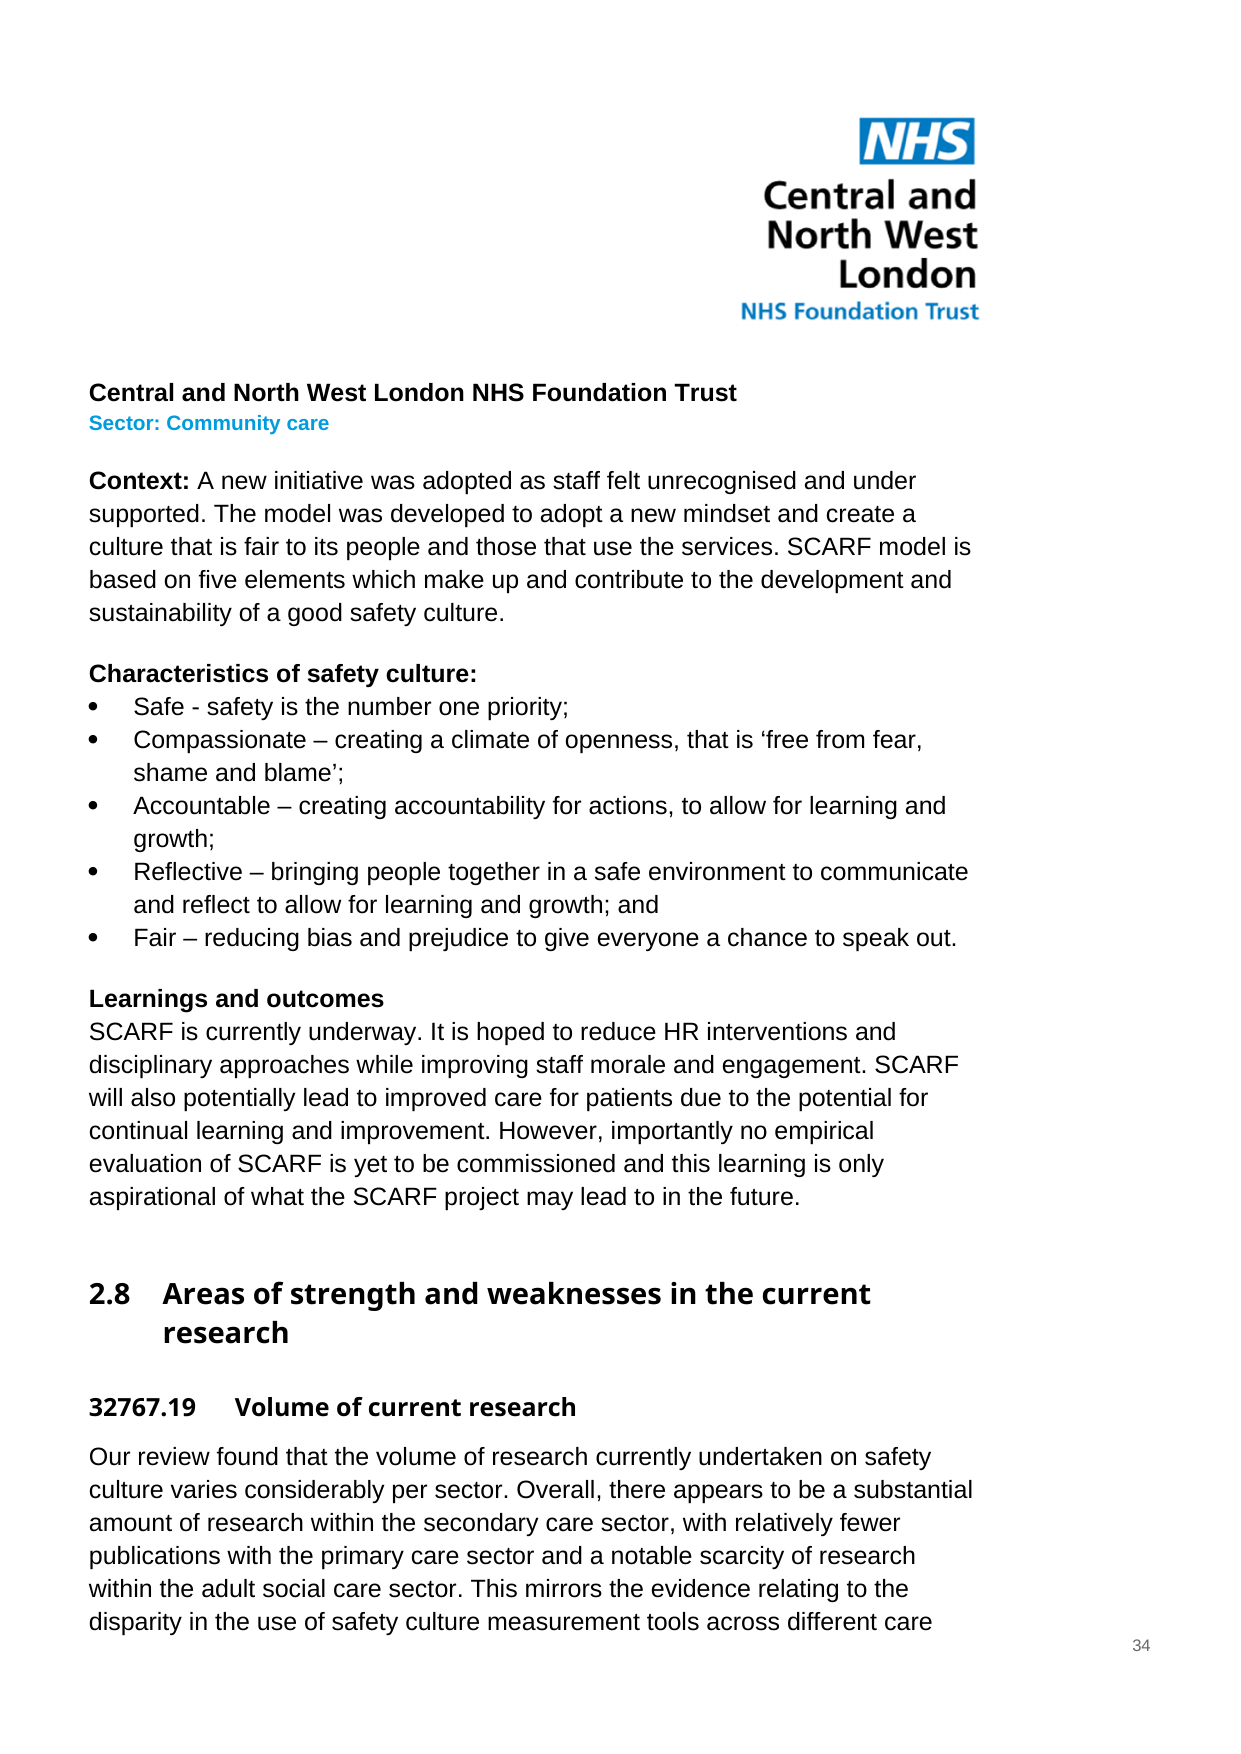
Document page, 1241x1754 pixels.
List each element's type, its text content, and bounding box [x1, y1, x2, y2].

text SCARF is currently underway. It is hoped to reduce HR interventions and disciplinary approaches while improving staff morale and engagement. SCARF will also potentially lead to improved care for patients due to the potential for continual learning and improvement. However, importantly no empirical evaluation of SCARF is yet to be commissioned and this learning is only aspirational of what the SCARF project may lead to in the future. [89, 1017, 986, 1211]
text Characteristics of safety culture: [89, 659, 986, 687]
list Compassionate – creating a climate of openness, that is ‘free from fear, shame and blame’; [89, 725, 986, 787]
subtitle Areas of strength and weaknesses in the current research [89, 1273, 986, 1352]
text Sector: Community care [89, 411, 986, 435]
subtitle Volume of current research [89, 1390, 986, 1424]
text Context: A new initiative was adopted as staff felt unrecognised and under supported. The model was developed to adopt a new mindset and create a culture that is fair to its people and those that use the services. SCARF model is based on five elements which make up and contribute to the development and sustainability of a good safety culture. [89, 466, 986, 627]
list Fair – reducing bias and prejudice to give everyone a chance to speak out. [89, 923, 986, 952]
text Central and North West London NHS Foundation Trust [89, 378, 986, 407]
list Safe - safety is the number one priority; [89, 692, 986, 721]
list Reflective – bringing people together in a safe environment to communicate and reflect to allow for learning and growth; and [89, 857, 986, 919]
text Learnings and outcomes [89, 984, 986, 1013]
list Accountable – creating accountability for actions, to allow for learning and growth; [89, 791, 986, 853]
text Our review found that the volume of research currently undertaken on safety culture varies considerably per sector. Overall, there appears to be a substantial amount of research within the secondary care sector, with relatively fewer publications with the primary care sector and a notable scarcity of research within the adult social care sector. This mirrors the evidence relating to the disparity in the use of safety culture measurement tools across different care [89, 1442, 986, 1635]
